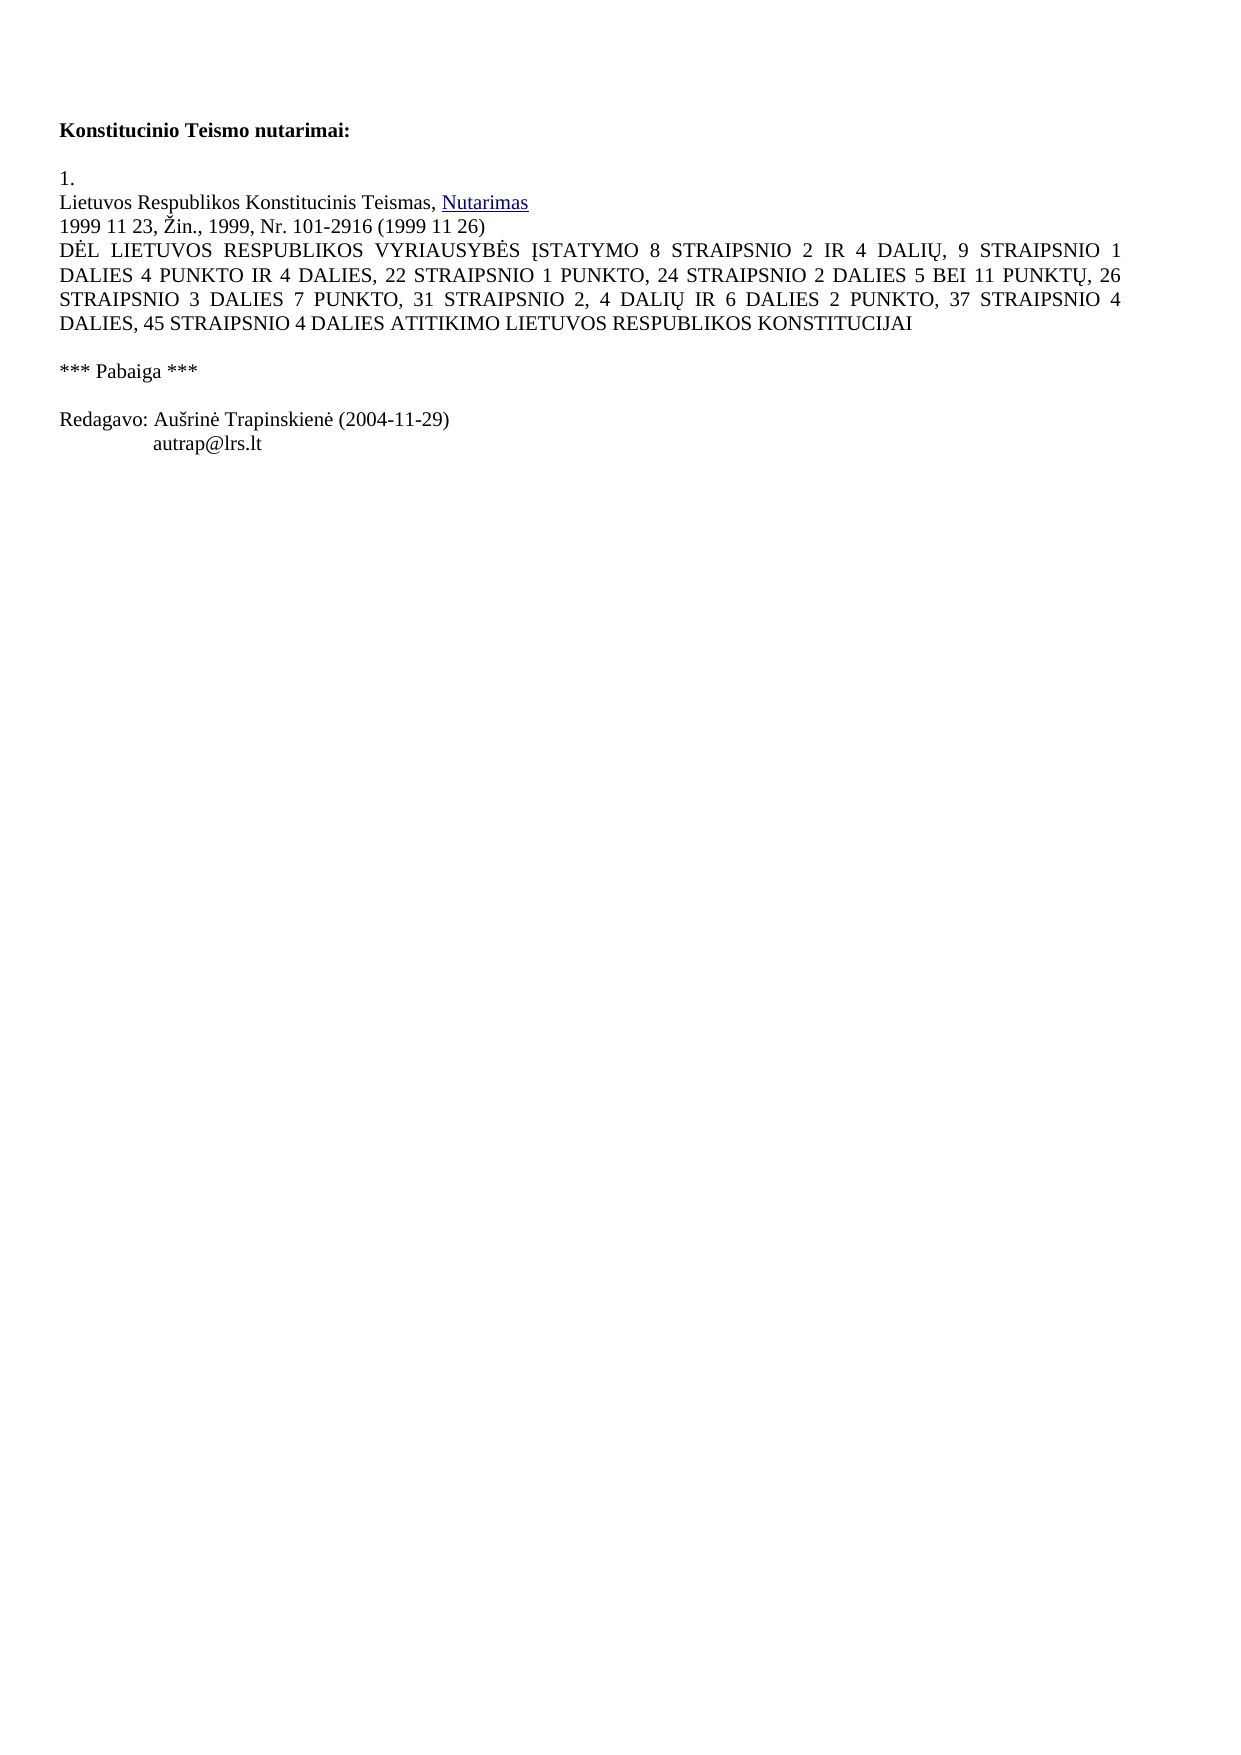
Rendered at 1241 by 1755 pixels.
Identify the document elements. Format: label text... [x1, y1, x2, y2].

text *** Pabaiga *** [59, 359, 1122, 383]
text 1999 11 23, Žin., 1999, Nr. 101-2916 (1999 11 26) [59, 214, 1122, 238]
text Konstitucinio Teismo nutarimai: [59, 118, 1122, 142]
text Lietuvos Respublikos Konstitucinis Teismas, Nutarimas [59, 190, 1122, 214]
text 1. [59, 166, 1122, 190]
text Redagavo: Aušrinė Trapinskienė (2004-11-29) [59, 407, 1122, 431]
text autrap@lrs.lt [59, 431, 1122, 455]
text DĖL LIETUVOS RESPUBLIKOS VYRIAUSYBĖS ĮSTATYMO 8 STRAIPSNIO 2 IR 4 DALIŲ, 9 STRAIPSNIO 1 DALIES 4 PUNKTO IR 4 DALIES, 22 STRAIPSNIO 1 PUNKTO, 24 STRAIPSNIO 2 DALIES 5 BEI 11 PUNKTŲ, 26 STRAIPSNIO 3 DALIES 7 PUNKTO, 31 STRAIPSNIO 2, 4 DALIŲ IR 6 DALIES 2 PUNKTO, 37 STRAIPSNIO 4 DALIES, 45 STRAIPSNIO 4 DALIES ATITIKIMO LIETUVOS RESPUBLIKOS KONSTITUCIJAI [59, 238, 1122, 335]
